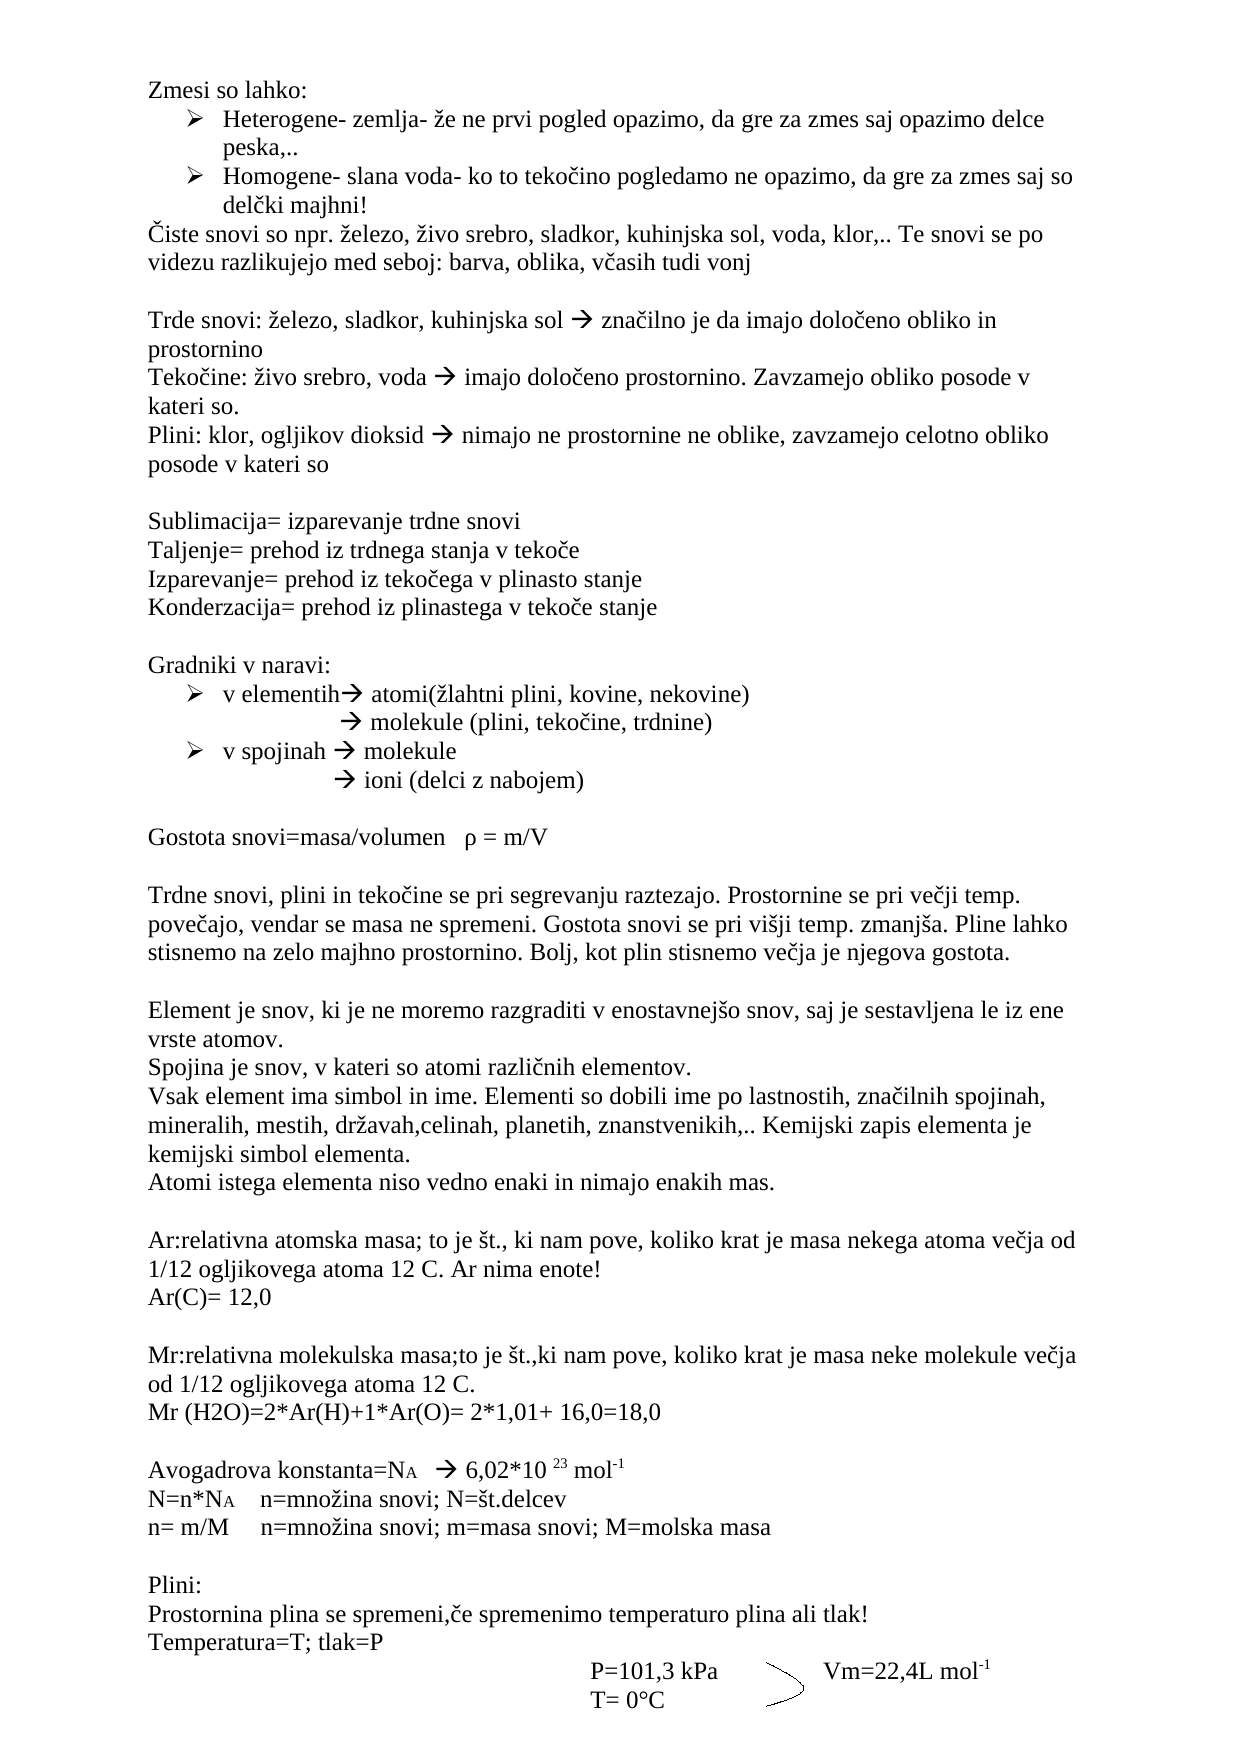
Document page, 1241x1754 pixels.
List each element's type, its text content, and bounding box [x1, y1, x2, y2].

text Spojina je snov, v kateri so atomi različnih elementov. [148, 1052, 1093, 1081]
text Avogadrova konstanta=NA  6,02*10 23 mol-1 [148, 1455, 1093, 1484]
text  ioni (delci z nabojem) [295, 765, 1093, 794]
text Trdne snovi, plini in tekočine se pri segrevanju raztezajo. Prostornine se pri večji temp. povečajo, vendar se masa ne spremeni. Gostota snovi se pri višji temp. zmanjša. Pline lahko stisnemo na zelo majhno prostornino. Bolj, kot plin stisnemo večja je njegova gostota. [148, 880, 1093, 966]
text Ar(C)= 12,0 [148, 1282, 1093, 1311]
text Izparevanje= prehod iz tekočega v plinasto stanje [148, 564, 1093, 592]
text Tekočine: živo srebro, voda  imajo določeno prostornino. Zavzamejo obliko posode v kateri so. [148, 362, 1093, 420]
list Homogene- slana voda- ko to tekočino pogledamo ne opazimo, da gre za zmes saj so delčki majhni! [185, 161, 1093, 219]
text Gradniki v naravi: [148, 650, 1093, 679]
text Plini: [148, 1570, 1093, 1599]
list v elementih atomi(žlahtni plini, kovine, nekovine) [185, 679, 1093, 707]
text Plini: klor, ogljikov dioksid  nimajo ne prostornine ne oblike, zavzamejo celotno obliko posode v kateri so [148, 420, 1093, 477]
list v spojinah  molekule [185, 736, 1093, 765]
text Mr (H2O)=2*Ar(H)+1*Ar(O)= 2*1,01+ 16,0=18,0 [148, 1397, 1093, 1426]
text Zmesi so lahko: [148, 75, 1093, 104]
text n= m/M n=množina snovi; m=masa snovi; M=molska masa [148, 1512, 1093, 1541]
text Temperatura=T; tlak=P [148, 1627, 1093, 1656]
text Gostota snovi=masa/volumen ρ = m/V [148, 822, 1093, 851]
text T= 0°C [148, 1685, 1093, 1714]
text N=n*NA n=množina snovi; N=št.delcev [148, 1484, 1093, 1512]
text Taljenje= prehod iz trdnega stanja v tekoče [148, 535, 1093, 564]
text Vsak element ima simbol in ime. Elementi so dobili ime po lastnostih, značilnih spojinah, mineralih, mestih, državah,celinah, planetih, znanstvenikih,.. Kemijski zapis elementa je kemijski simbol elementa. [148, 1081, 1093, 1167]
text  molekule (plini, tekočine, trdnine) [295, 707, 1093, 736]
text Element je snov, ki je ne moremo razgraditi v enostavnejšo snov, saj je sestavljena le iz ene vrste atomov. [148, 995, 1093, 1052]
text Trde snovi: železo, sladkor, kuhinjska sol  značilno je da imajo določeno obliko in prostornino [148, 305, 1093, 362]
text Ar:relativna atomska masa; to je št., ki nam pove, koliko krat je masa nekega atoma večja od 1/12 ogljikovega atoma 12 C. Ar nima enote! [148, 1225, 1093, 1282]
text Mr:relativna molekulska masa;to je št.,ki nam pove, koliko krat je masa neke molekule večja od 1/12 ogljikovega atoma 12 C. [148, 1340, 1093, 1397]
text Čiste snovi so npr. železo, živo srebro, sladkor, kuhinjska sol, voda, klor,.. Te snovi se po videzu razlikujejo med seboj: barva, oblika, včasih tudi vonj [148, 219, 1093, 276]
text Prostornina plina se spremeni,če spremenimo temperaturo plina ali tlak! [148, 1599, 1093, 1627]
list Heterogene- zemlja- že ne prvi pogled opazimo, da gre za zmes saj opazimo delce peska,.. [185, 104, 1093, 161]
text Sublimacija= izparevanje trdne snovi [148, 506, 1093, 535]
text Konderzacija= prehod iz plinastega v tekoče stanje [148, 592, 1093, 621]
text Atomi istega elementa niso vedno enaki in nimajo enakih mas. [148, 1167, 1093, 1196]
text P=101,3 kPa Vm=22,4L mol-1 [148, 1656, 1093, 1685]
